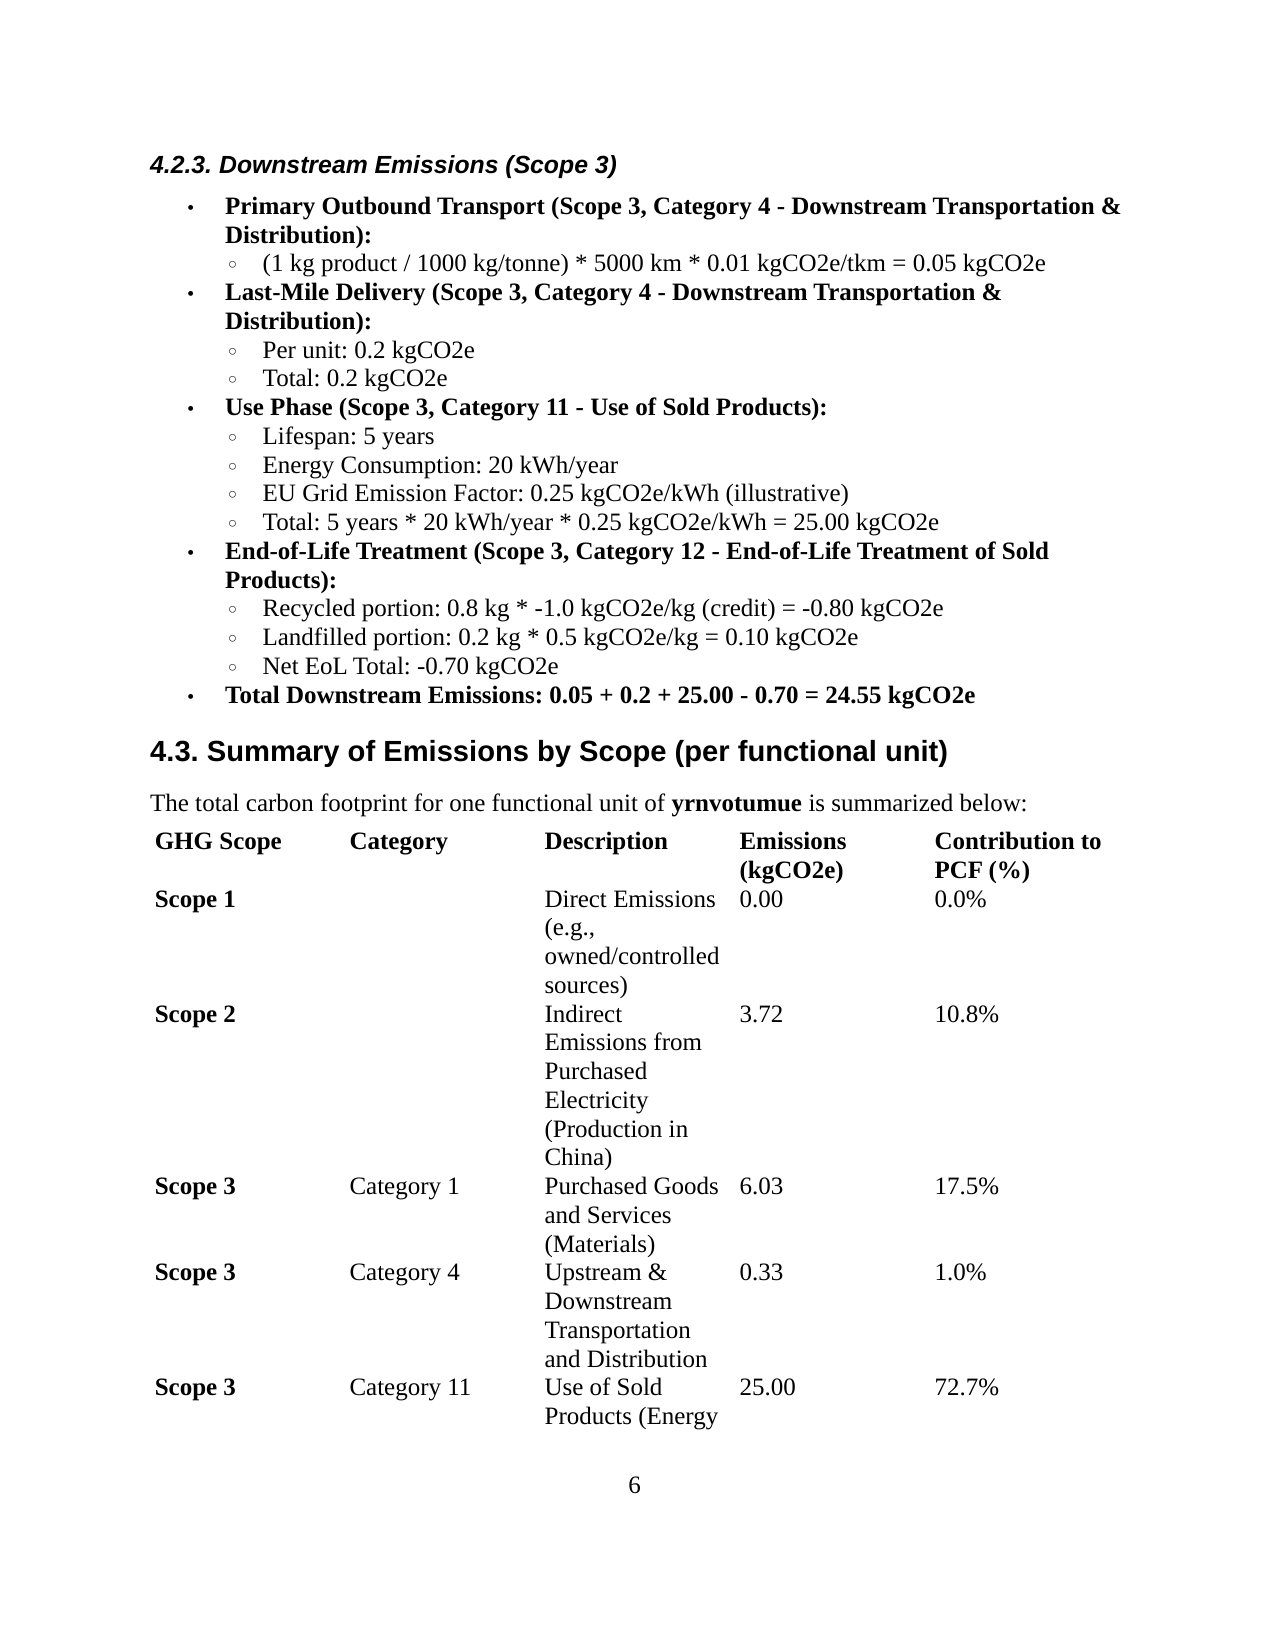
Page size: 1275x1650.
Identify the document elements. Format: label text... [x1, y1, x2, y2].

table_cell 25.00 [735, 1373, 930, 1430]
list Total: 0.2 kgCO2e [225, 363, 1125, 392]
table_header Contribution to PCF (%) [930, 826, 1125, 884]
table_header Description [540, 826, 735, 884]
table_cell Category 4 [345, 1258, 540, 1372]
list Recycled portion: 0.8 kg * -1.0 kgCO2e/kg (credit) = -0.80 kgCO2e [225, 593, 1125, 622]
list Total Downstream Emissions: 0.05 + 0.2 + 25.00 - 0.70 = 24.55 kgCO2e [187, 680, 1125, 708]
table_cell 0.0% [930, 884, 1125, 999]
table_header Emissions (kgCO2e) [735, 826, 930, 884]
table_cell Scope 3 [150, 1171, 345, 1257]
table_cell Indirect Emissions from Purchased Electricity (Production in China) [540, 999, 735, 1171]
table_cell Use of Sold Products (Energy [540, 1373, 735, 1430]
table_cell 0.33 [735, 1258, 930, 1372]
table_cell Upstream & Downstream Transportation and Distribution [540, 1258, 735, 1372]
table_cell Category 1 [345, 1171, 540, 1257]
list EU Grid Emission Factor: 0.25 kgCO2e/kWh (illustrative) [225, 478, 1125, 507]
list End-of-Life Treatment (Scope 3, Category 12 - End-of-Life Treatment of Sold Products): [187, 536, 1125, 593]
table_cell Category 11 [345, 1373, 540, 1430]
table_header Category [345, 826, 540, 884]
table_cell Scope 3 [150, 1373, 345, 1430]
list Net EoL Total: -0.70 kgCO2e [225, 651, 1125, 680]
text The total carbon footprint for one functional unit of yrnvotumue is summarized below: [150, 788, 1125, 817]
table_cell 72.7% [930, 1373, 1125, 1430]
table_cell Direct Emissions (e.g., owned/controlled sources) [540, 884, 735, 999]
list Energy Consumption: 20 kWh/year [225, 450, 1125, 478]
table_header GHG Scope [150, 826, 345, 884]
table_cell 3.72 [735, 999, 930, 1171]
table_cell Scope 1 [150, 884, 345, 999]
table_cell 17.5% [930, 1171, 1125, 1257]
table_cell Scope 3 [150, 1258, 345, 1372]
table_cell 1.0% [930, 1258, 1125, 1372]
list Landfilled portion: 0.2 kg * 0.5 kgCO2e/kg = 0.10 kgCO2e [225, 622, 1125, 651]
table_cell 6.03 [735, 1171, 930, 1257]
subtitle 4.2.3. Downstream Emissions (Scope 3) [150, 150, 1125, 178]
subtitle 4.3. Summary of Emissions by Scope (per functional unit) [150, 733, 1125, 767]
list (1 kg product / 1000 kg/tonne) * 5000 km * 0.01 kgCO2e/tkm = 0.05 kgCO2e [225, 248, 1125, 277]
table_cell [345, 999, 540, 1171]
list Use Phase (Scope 3, Category 11 - Use of Sold Products): [187, 392, 1125, 421]
list Lifespan: 5 years [225, 421, 1125, 450]
table_cell 10.8% [930, 999, 1125, 1171]
table_cell Scope 2 [150, 999, 345, 1171]
list Primary Outbound Transport (Scope 3, Category 4 - Downstream Transportation & Distribution): [187, 191, 1125, 248]
list Per unit: 0.2 kgCO2e [225, 335, 1125, 363]
table_cell [345, 884, 540, 999]
table_cell 0.00 [735, 884, 930, 999]
list Total: 5 years * 20 kWh/year * 0.25 kgCO2e/kWh = 25.00 kgCO2e [225, 507, 1125, 536]
list Last-Mile Delivery (Scope 3, Category 4 - Downstream Transportation & Distribution): [187, 277, 1125, 335]
table_cell Purchased Goods and Services (Materials) [540, 1171, 735, 1257]
